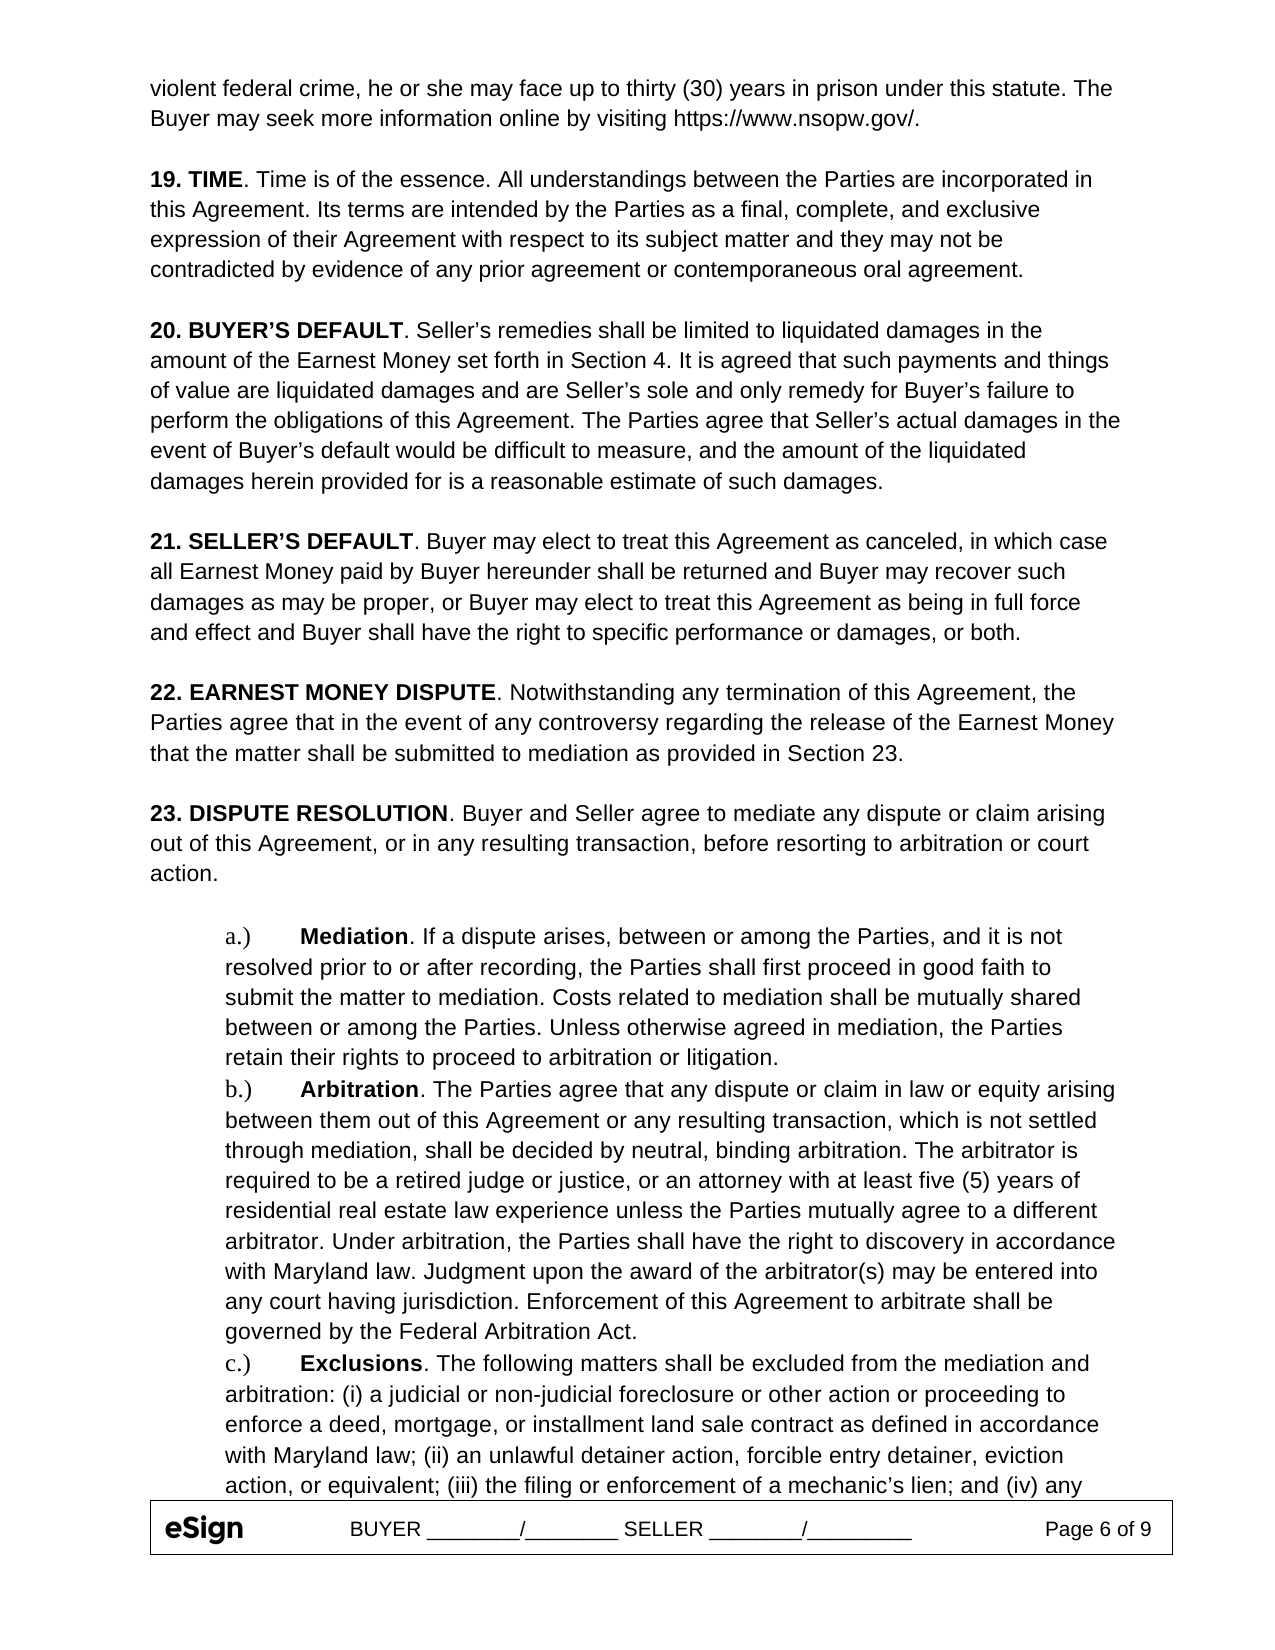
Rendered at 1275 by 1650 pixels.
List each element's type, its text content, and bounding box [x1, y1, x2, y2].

list Arbitration. The Parties agree that any dispute or claim in law or equity arising between them out of this Agreement or any resulting transaction, which is not settled through mediation, shall be decided by neutral, binding arbitration. The arbitrator is required to be a retired judge or justice, or an attorney with at least five (5) years of residential real estate law experience unless the Parties mutually agree to a different arbitrator. Under arbitration, the Parties shall have the right to discovery in accordance with Maryland law. Judgment upon the award of the arbitrator(s) may be entered into any court having jurisdiction. Enforcement of this Agreement to arbitrate shall be governed by the Federal Arbitration Act. [225, 1074, 1125, 1345]
list Mediation. If a dispute arises, between or among the Parties, and it is not resolved prior to or after recording, the Parties shall first proceed in good faith to submit the matter to mediation. Costs related to mediation shall be mutually shared between or among the Parties. Unless otherwise agreed in mediation, the Parties retain their rights to proceed to arbitration or litigation. [225, 921, 1125, 1070]
text 22. EARNEST MONEY DISPUTE. Notwithstanding any termination of this Agreement, the Parties agree that in the event of any controversy regarding the release of the Earnest Money that the matter shall be submitted to mediation as provided in Section 23. [150, 679, 1125, 766]
text 23. DISPUTE RESOLUTION. Buyer and Seller agree to mediate any dispute or claim arising out of this Agreement, or in any resulting transaction, before resorting to arbitration or court action. [150, 800, 1125, 887]
text 19. TIME. Time is of the essence. All understandings between the Parties are incorporated in this Agreement. Its terms are intended by the Parties as a final, complete, and exclusive expression of their Agreement with respect to its subject matter and they may not be contradicted by evidence of any prior agreement or contemporaneous oral agreement. [150, 166, 1125, 283]
list Exclusions. The following matters shall be excluded from the mediation and arbitration: (i) a judicial or non-judicial foreclosure or other action or proceeding to enforce a deed, mortgage, or installment land sale contract as defined in accordance with Maryland law; (ii) an unlawful detainer action, forcible entry detainer, eviction action, or equivalent; (iii) the filing or enforcement of a mechanic’s lien; and (iv) any [225, 1348, 1125, 1498]
text 21. SELLER’S DEFAULT. Buyer may elect to treat this Agreement as canceled, in which case all Earnest Money paid by Buyer hereunder shall be returned and Buyer may recover such damages as may be proper, or Buyer may elect to treat this Agreement as being in full force and effect and Buyer shall have the right to specific performance or damages, or both. [150, 528, 1125, 645]
text 20. BUYER’S DEFAULT. Seller’s remedies shall be limited to liquidated damages in the amount of the Earnest Money set forth in Section 4. It is agreed that such payments and things of value are liquidated damages and are Seller’s sole and only remedy for Buyer’s failure to perform the obligations of this Agreement. The Parties agree that Seller’s actual damages in the event of Buyer’s default would be difficult to measure, and the amount of the liquidated damages herein provided for is a reasonable estimate of such damages. [150, 317, 1125, 494]
text violent federal crime, he or she may face up to thirty (30) years in prison under this statute. The Buyer may seek more information online by visiting https://www.nsopw.gov/. [150, 75, 1125, 132]
